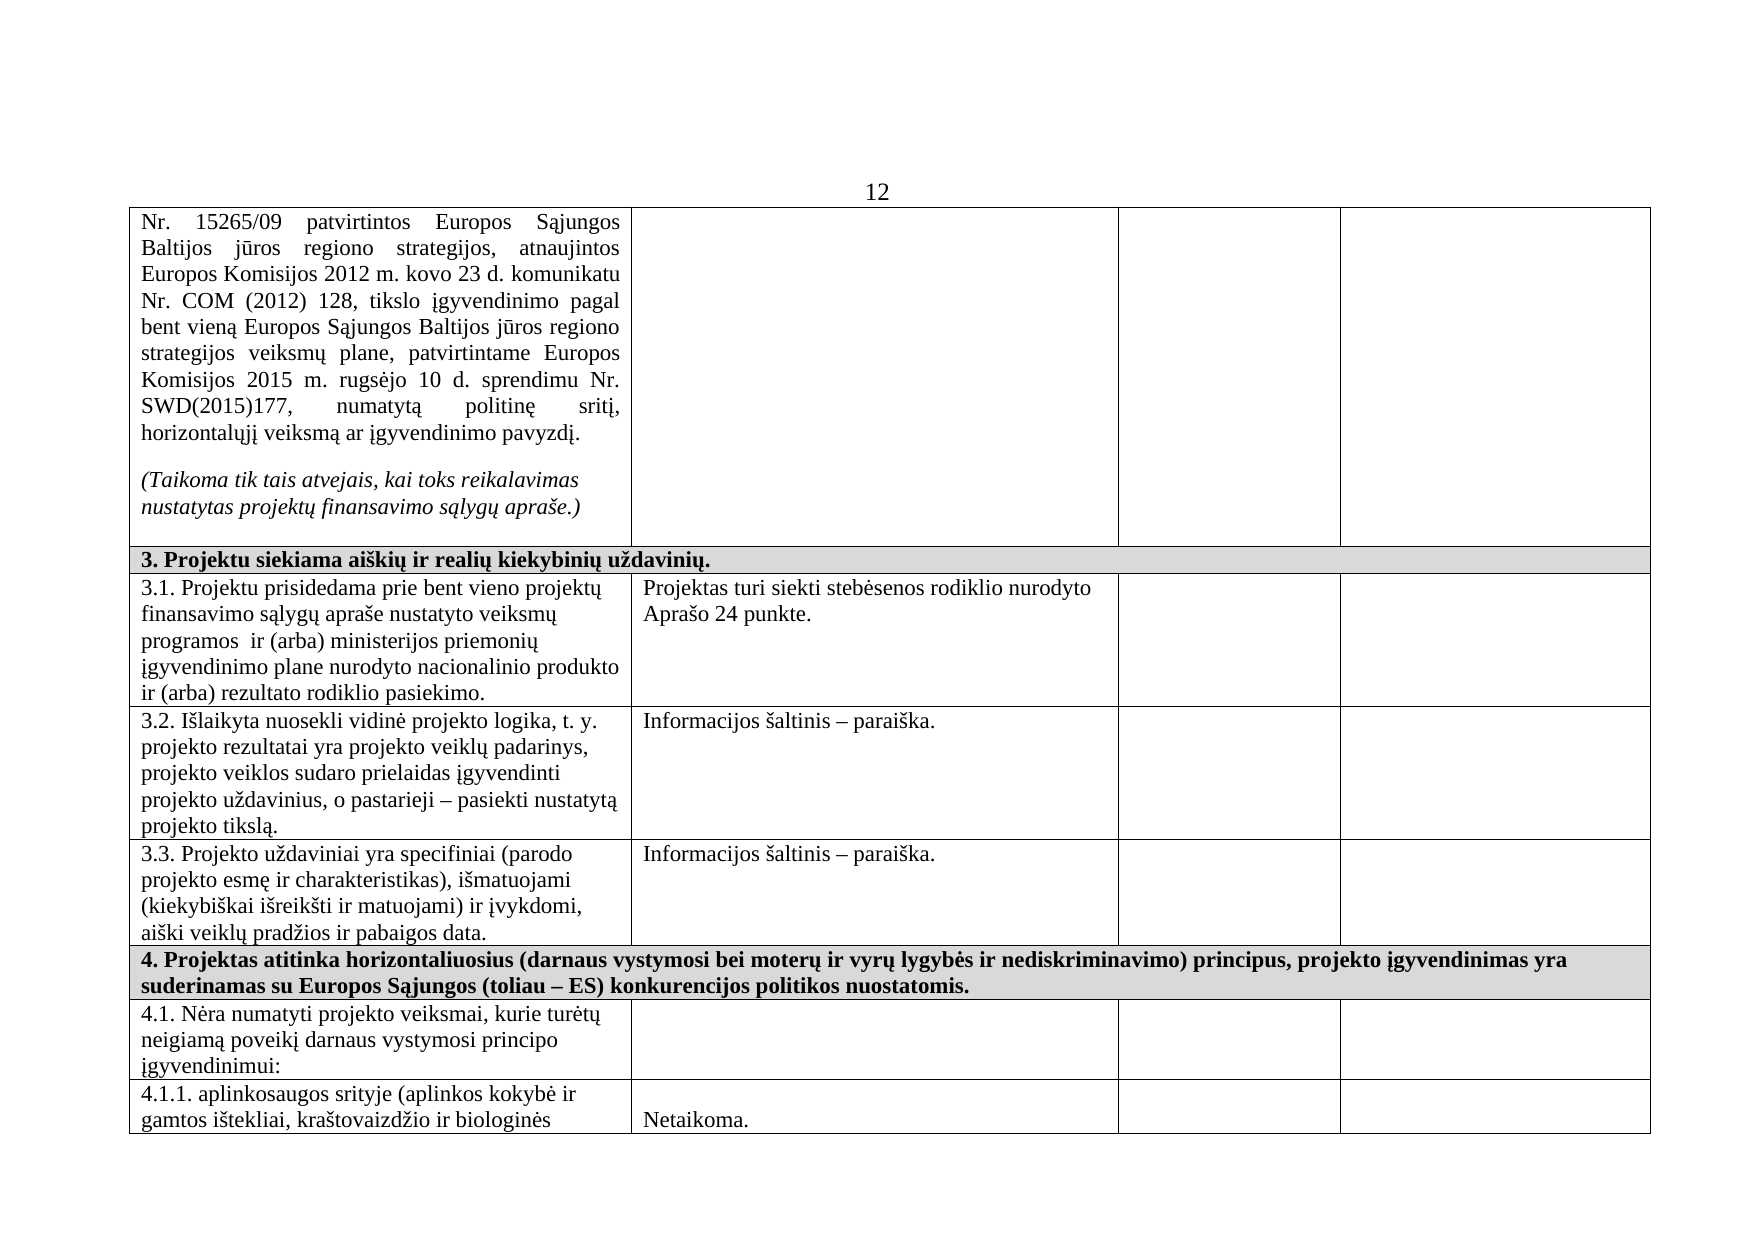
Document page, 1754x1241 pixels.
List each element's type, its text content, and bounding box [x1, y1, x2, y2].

table_cell 4.1.1. aplinkosaugos srityje (aplinkos kokybė ir gamtos ištekliai, kraštovaizdžio ir biologinės [130, 1080, 631, 1133]
table_cell Netaikoma. [632, 1080, 1118, 1133]
table_cell [1341, 1000, 1650, 1079]
table_cell 3.2. Išlaikyta nuosekli vidinė projekto logika, t. y. projekto rezultatai yra projekto veiklų padarinys, projekto veiklos sudaro prielaidas įgyvendinti projekto uždavinius, o pastarieji – pasiekti nustatytą projekto tikslą. [130, 707, 631, 838]
table_cell [1119, 707, 1340, 838]
table_cell Nr. 15265/09 patvirtintos Europos Sąjungos Baltijos jūros regiono strategijos, atnaujintos Europos Komisijos 2012 m. kovo 23 d. komunikatu Nr. COM (2012) 128, tikslo įgyvendinimo pagal bent vieną Europos Sąjungos Baltijos jūros regiono strategijos veiksmų plane, patvirtintame Europos Komisijos 2015 m. rugsėjo 10 d. sprendimu Nr. SWD(2015)177, numatytą politinę sritį, horizontalųjį veiksmą ar įgyvendinimo pavyzdį. (Taikoma tik tais atvejais, kai toks reikalavimas nustatytas projektų finansavimo sąlygų apraše.) [130, 208, 631, 546]
table_cell Informacijos šaltinis – paraiška. [632, 840, 1118, 945]
table_cell [632, 1000, 1118, 1079]
table_cell Projektas turi siekti stebėsenos rodiklio nurodyto Aprašo 24 punkte. [632, 574, 1118, 706]
table_cell [1119, 208, 1340, 546]
table_cell [1341, 707, 1650, 838]
table_cell [1119, 1080, 1340, 1133]
table_cell [1341, 840, 1650, 945]
table_cell [1341, 574, 1650, 706]
table_cell [632, 208, 1118, 546]
table_cell [1341, 1080, 1650, 1133]
table_cell 3. Projektu siekiama aiškių ir realių kiekybinių uždavinių. [130, 547, 1650, 573]
table_cell [1119, 1000, 1340, 1079]
table_cell [1119, 574, 1340, 706]
table_cell [1119, 840, 1340, 945]
table_cell 4. Projektas atitinka horizontaliuosius (darnaus vystymosi bei moterų ir vyrų lygybės ir nediskriminavimo) principus, projekto įgyvendinimas yra suderinamas su Europos Sąjungos (toliau – ES) konkurencijos politikos nuostatomis. [130, 946, 1650, 999]
table_cell [1341, 208, 1650, 546]
table_cell Informacijos šaltinis – paraiška. [632, 707, 1118, 838]
table_cell 3.1. Projektu prisidedama prie bent vieno projektų finansavimo sąlygų apraše nustatyto veiksmų programos ir (arba) ministerijos priemonių įgyvendinimo plane nurodyto nacionalinio produkto ir (arba) rezultato rodiklio pasiekimo. [130, 574, 631, 706]
table_cell 3.3. Projekto uždaviniai yra specifiniai (parodo projekto esmę ir charakteristikas), išmatuojami (kiekybiškai išreikšti ir matuojami) ir įvykdomi, aiški veiklų pradžios ir pabaigos data. [130, 840, 631, 945]
table_cell 4.1. Nėra numatyti projekto veiksmai, kurie turėtų neigiamą poveikį darnaus vystymosi principo įgyvendinimui: [130, 1000, 631, 1079]
